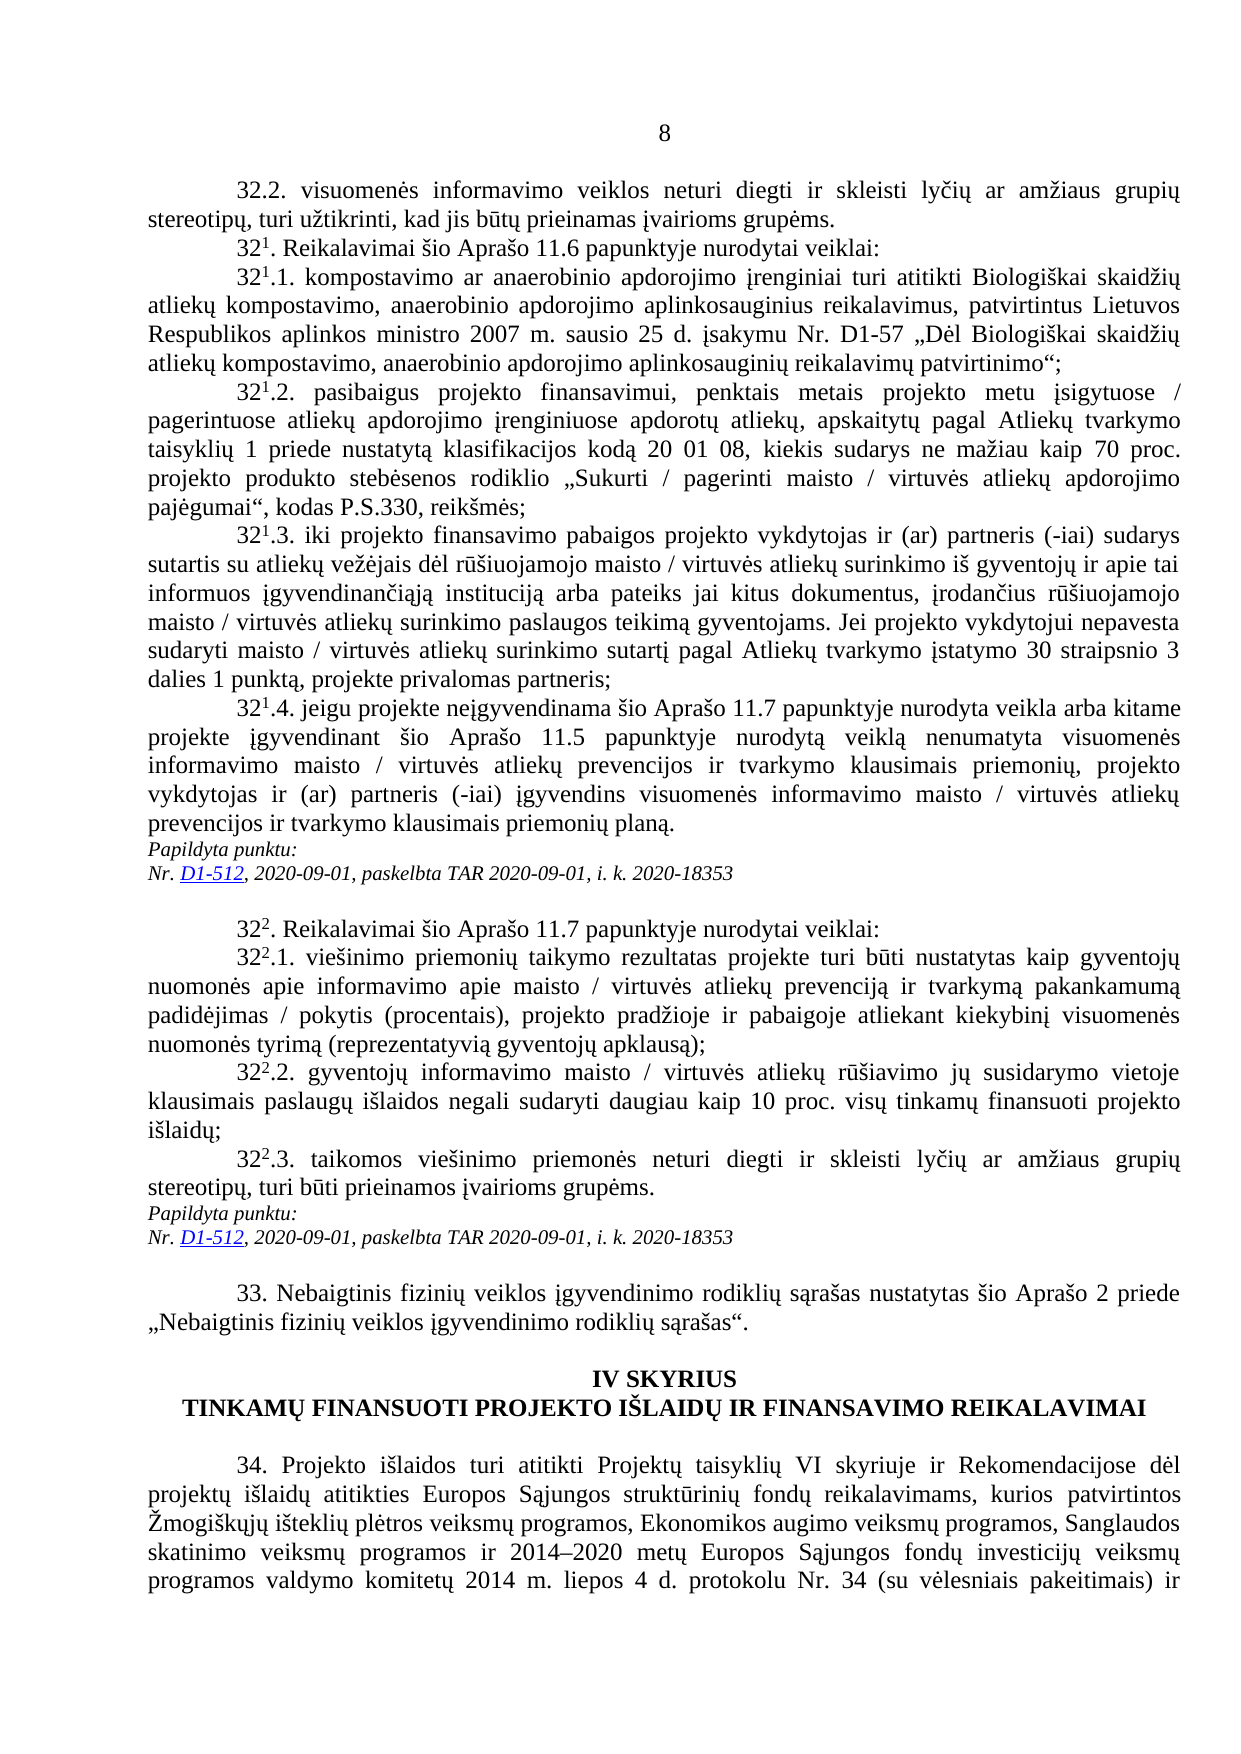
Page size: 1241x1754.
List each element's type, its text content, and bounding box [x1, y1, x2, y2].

text Papildyta punktu: [148, 1201, 1181, 1225]
text 321. Reikalavimai šio Aprašo 11.6 papunktyje nurodytai veiklai: [148, 233, 1181, 262]
text 322.2. gyventojų informavimo maisto / virtuvės atliekų rūšiavimo jų susidarymo vietoje klausimais paslaugų išlaidos negali sudaryti daugiau kaip 10 proc. visų tinkamų finansuoti projekto išlaidų; [148, 1057, 1181, 1144]
text Nr. D1-512, 2020-09-01, paskelbta TAR 2020-09-01, i. k. 2020-18353 [148, 1225, 1181, 1249]
text 322. Reikalavimai šio Aprašo 11.7 papunktyje nurodytai veiklai: [148, 914, 1181, 942]
text 321.2. pasibaigus projekto finansavimui, penktais metais projekto metu įsigytuose / pagerintuose atliekų apdorojimo įrenginiuose apdorotų atliekų, apskaitytų pagal Atliekų tvarkymo taisyklių 1 priede nustatytą klasifikacijos kodą 20 01 08, kiekis sudarys ne mažiau kaip 70 proc. projekto produkto stebėsenos rodiklio „Sukurti / pagerinti maisto / virtuvės atliekų apdorojimo pajėgumai“, kodas P.S.330, reikšmės; [148, 377, 1181, 521]
text 33. Nebaigtinis fizinių veiklos įgyvendinimo rodiklių sąrašas nustatytas šio Aprašo 2 priede „Nebaigtinis fizinių veiklos įgyvendinimo rodiklių sąrašas“. [148, 1278, 1181, 1336]
text IV SKYRIUS [148, 1364, 1181, 1393]
text 322.1. viešinimo priemonių taikymo rezultatas projekte turi būti nustatytas kaip gyventojų nuomonės apie informavimo apie maisto / virtuvės atliekų prevenciją ir tvarkymą pakankamumą padidėjimas / pokytis (procentais), projekto pradžioje ir pabaigoje atliekant kiekybinį visuomenės nuomonės tyrimą (reprezentatyvią gyventojų apklausą); [148, 942, 1181, 1057]
text Papildyta punktu: [148, 837, 1181, 861]
text 34. Projekto išlaidos turi atitikti Projektų taisyklių VI skyriuje ir Rekomendacijose dėl projektų išlaidų atitikties Europos Sąjungos struktūrinių fondų reikalavimams, kurios patvirtintos Žmogiškųjų išteklių plėtros veiksmų programos, Ekonomikos augimo veiksmų programos, Sanglaudos skatinimo veiksmų programos ir 2014–2020 metų Europos Sąjungos fondų investicijų veiksmų programos valdymo komitetų 2014 m. liepos 4 d. protokolu Nr. 34 (su vėlesniais pakeitimais) ir [148, 1451, 1181, 1594]
text Nr. D1-512, 2020-09-01, paskelbta TAR 2020-09-01, i. k. 2020-18353 [148, 861, 1181, 885]
text 321.4. jeigu projekte neįgyvendinama šio Aprašo 11.7 papunktyje nurodyta veikla arba kitame projekte įgyvendinant šio Aprašo 11.5 papunktyje nurodytą veiklą nenumatyta visuomenės informavimo maisto / virtuvės atliekų prevencijos ir tvarkymo klausimais priemonių, projekto vykdytojas ir (ar) partneris (-iai) įgyvendins visuomenės informavimo maisto / virtuvės atliekų prevencijos ir tvarkymo klausimais priemonių planą. [148, 693, 1181, 837]
text 321.1. kompostavimo ar anaerobinio apdorojimo įrenginiai turi atitikti Biologiškai skaidžių atliekų kompostavimo, anaerobinio apdorojimo aplinkosauginius reikalavimus, patvirtintus Lietuvos Respublikos aplinkos ministro 2007 m. sausio 25 d. įsakymu Nr. D1-57 „Dėl Biologiškai skaidžių atliekų kompostavimo, anaerobinio apdorojimo aplinkosauginių reikalavimų patvirtinimo“; [148, 262, 1181, 377]
text 32.2. visuomenės informavimo veiklos neturi diegti ir skleisti lyčių ar amžiaus grupių stereotipų, turi užtikrinti, kad jis būtų prieinamas įvairioms grupėms. [148, 176, 1181, 233]
text TINKAMŲ FINANSUOTI PROJEKTO IŠLAIDŲ IR FINANSAVIMO REIKALAVIMAI [148, 1393, 1181, 1422]
text 321.3. iki projekto finansavimo pabaigos projekto vykdytojas ir (ar) partneris (-iai) sudarys sutartis su atliekų vežėjais dėl rūšiuojamojo maisto / virtuvės atliekų surinkimo iš gyventojų ir apie tai informuos įgyvendinančiąją instituciją arba pateiks jai kitus dokumentus, įrodančius rūšiuojamojo maisto / virtuvės atliekų surinkimo paslaugos teikimą gyventojams. Jei projekto vykdytojui nepavesta sudaryti maisto / virtuvės atliekų surinkimo sutartį pagal Atliekų tvarkymo įstatymo 30 straipsnio 3 dalies 1 punktą, projekte privalomas partneris; [148, 521, 1181, 693]
text 322.3. taikomos viešinimo priemonės neturi diegti ir skleisti lyčių ar amžiaus grupių stereotipų, turi būti prieinamos įvairioms grupėms. [148, 1144, 1181, 1201]
